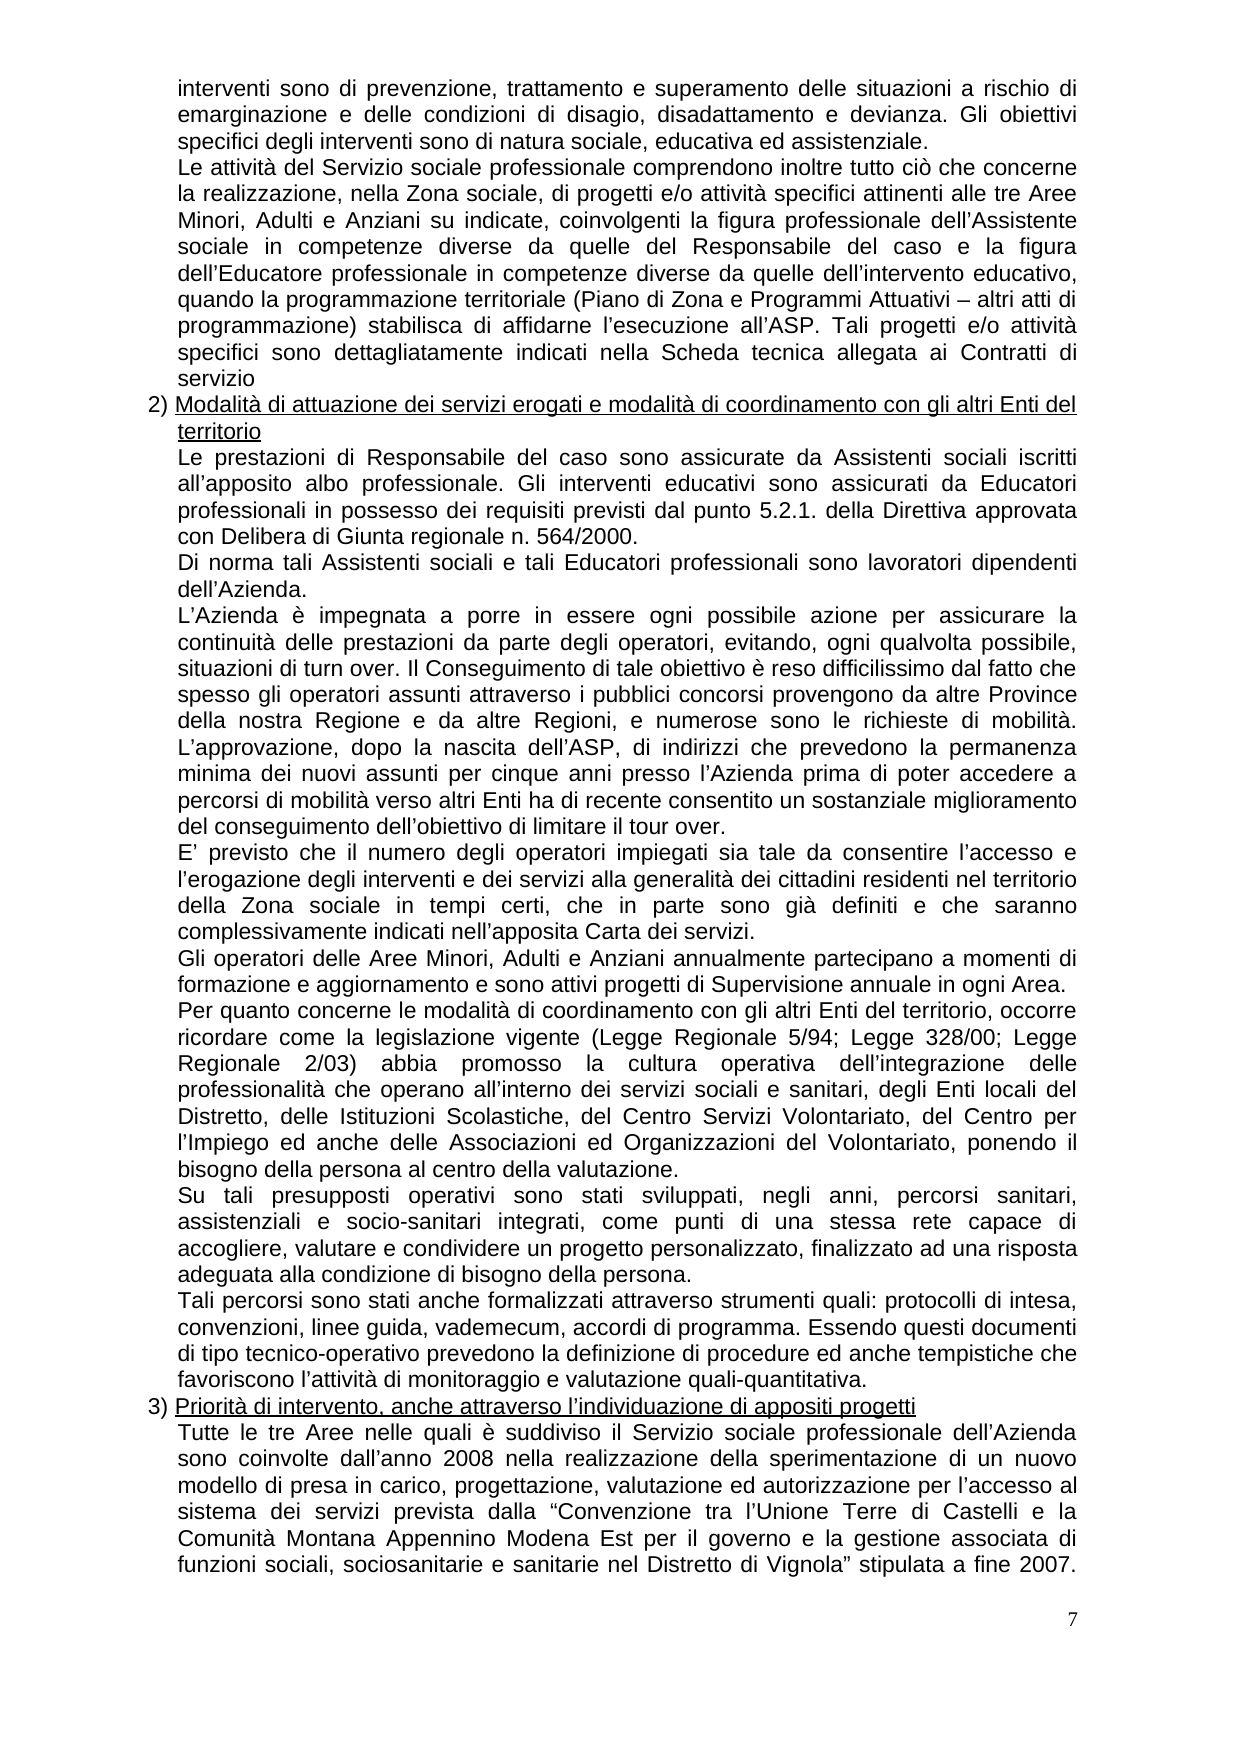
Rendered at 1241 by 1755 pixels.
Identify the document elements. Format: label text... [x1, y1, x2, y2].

text Le attività del Servizio sociale professionale comprendono inoltre tutto ciò che concerne la realizzazione, nella Zona sociale, di progetti e/o attività specifici attinenti alle tre Aree Minori, Adulti e Anziani su indicate, coinvolgenti la figura professionale dell’Assistente sociale in competenze diverse da quelle del Responsabile del caso e la figura dell’Educatore professionale in competenze diverse da quelle dell’intervento educativo, quando la programmazione territoriale (Piano di Zona e Programmi Attuativi – altri atti di programmazione) stabilisca di affidarne l’esecuzione all’ASP. Tali progetti e/o attività specifici sono dettagliatamente indicati nella Scheda tecnica allegata ai Contratti di servizio [177, 154, 1078, 391]
text Tutte le tre Aree nelle quali è suddiviso il Servizio sociale professionale dell’Azienda sono coinvolte dall’anno 2008 nella realizzazione della sperimentazione di un nuovo modello di presa in carico, progettazione, valutazione ed autorizzazione per l’accesso al sistema dei servizi prevista dalla “Convenzione tra l’Unione Terre di Castelli e la Comunità Montana Appennino Modena Est per il governo e la gestione associata di funzioni sociali, sociosanitarie e sanitarie nel Distretto di Vignola” stipulata a fine 2007. [177, 1419, 1078, 1577]
text Per quanto concerne le modalità di coordinamento con gli altri Enti del territorio, occorre ricordare come la legislazione vigente (Legge Regionale 5/94; Legge 328/00; Legge Regionale 2/03) abbia promosso la cultura operativa dell’integrazione delle professionalità che operano all’interno dei servizi sociali e sanitari, degli Enti locali del Distretto, delle Istituzioni Scolastiche, del Centro Servizi Volontariato, del Centro per l’Impiego ed anche delle Associazioni ed Organizzazioni del Volontariato, ponendo il bisogno della persona al centro della valutazione. [177, 997, 1078, 1182]
text Su tali presupposti operativi sono stati sviluppati, negli anni, percorsi sanitari, assistenziali e socio-sanitari integrati, come punti di una stessa rete capace di accogliere, valutare e condividere un progetto personalizzato, finalizzato ad una risposta adeguata alla condizione di bisogno della persona. [177, 1182, 1078, 1287]
text interventi sono di prevenzione, trattamento e superamento delle situazioni a rischio di emarginazione e delle condizioni di disagio, disadattamento e devianza. Gli obiettivi specifici degli interventi sono di natura sociale, educativa ed assistenziale. [177, 75, 1078, 154]
text L’Azienda è impegnata a porre in essere ogni possibile azione per assicurare la continuità delle prestazioni da parte degli operatori, evitando, ogni qualvolta possibile, situazioni di turn over. Il Conseguimento di tale obiettivo è reso difficilissimo dal fatto che spesso gli operatori assunti attraverso i pubblici concorsi provengono da altre Province della nostra Regione e da altre Regioni, e numerose sono le richieste di mobilità. L’approvazione, dopo la nascita dell’ASP, di indirizzi che prevedono la permanenza minima dei nuovi assunti per cinque anni presso l’Azienda prima di poter accedere a percorsi di mobilità verso altri Enti ha di recente consentito un sostanziale miglioramento del conseguimento dell’obiettivo di limitare il tour over. [177, 602, 1078, 839]
text Gli operatori delle Aree Minori, Adulti e Anziani annualmente partecipano a momenti di formazione e aggiornamento e sono attivi progetti di Supervisione annuale in ogni Area. [177, 945, 1078, 997]
text E’ previsto che il numero degli operatori impiegati sia tale da consentire l’accesso e l’erogazione degli interventi e dei servizi alla generalità dei cittadini residenti nel territorio della Zona sociale in tempi certi, che in parte sono già definiti e che saranno complessivamente indicati nell’apposita Carta dei servizi. [177, 839, 1078, 945]
text 3) Priorità di intervento, anche attraverso l’individuazione di appositi progetti [148, 1393, 1078, 1419]
text Tali percorsi sono stati anche formalizzati attraverso strumenti quali: protocolli di intesa, convenzioni, linee guida, vademecum, accordi di programma. Essendo questi documenti di tipo tecnico-operativo prevedono la definizione di procedure ed anche tempistiche che favoriscono l’attività di monitoraggio e valutazione quali-quantitativa. [177, 1287, 1078, 1393]
text Le prestazioni di Responsabile del caso sono assicurate da Assistenti sociali iscritti all’apposito albo professionale. Gli interventi educativi sono assicurati da Educatori professionali in possesso dei requisiti previsti dal punto 5.2.1. della Direttiva approvata con Delibera di Giunta regionale n. 564/2000. [177, 444, 1078, 549]
text 2) Modalità di attuazione dei servizi erogati e modalità di coordinamento con gli altri Enti del territorio [148, 391, 1078, 444]
text Di norma tali Assistenti sociali e tali Educatori professionali sono lavoratori dipendenti dell’Azienda. [177, 549, 1078, 602]
